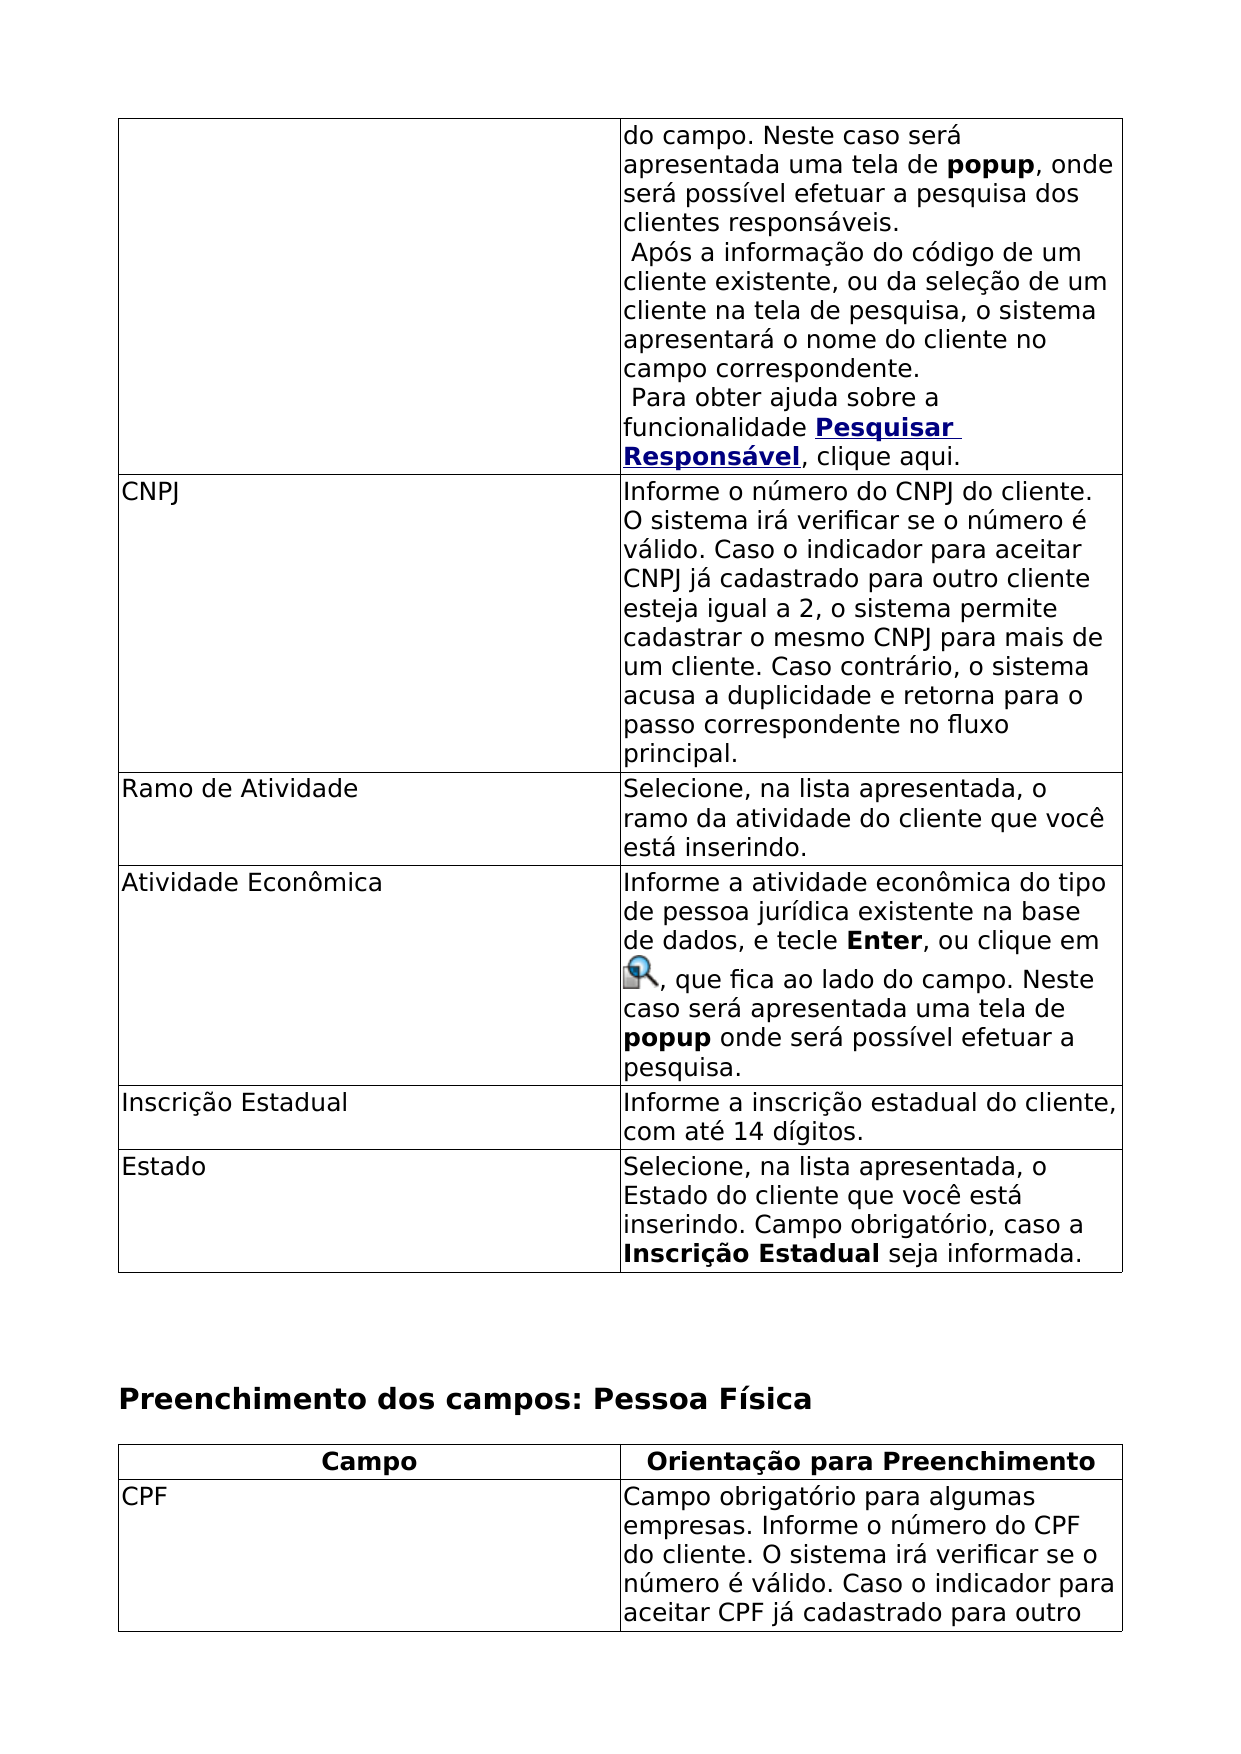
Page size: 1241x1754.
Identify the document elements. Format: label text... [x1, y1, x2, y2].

table_cell Estado [119, 1150, 620, 1272]
table_cell CNPJ [119, 475, 620, 772]
subtitle Preenchimento dos campos: Pessoa Física [118, 1382, 1122, 1416]
table_cell Informe o número do CNPJ do cliente. O sistema irá verificar se o número é válido. Caso o indicador para aceitar CNPJ já cadastrado para outro cliente esteja igual a 2, o sistema permite cadastrar o mesmo CNPJ para mais de um cliente. Caso contrário, o sistema acusa a duplicidade e retorna para o passo correspondente no fluxo principal. [621, 475, 1122, 772]
picture [622, 955, 659, 989]
table_cell do campo. Neste caso será apresentada uma tela de popup, onde será possível efetuar a pesquisa dos clientes responsáveis. Após a informação do código de um cliente existente, ou da seleção de um cliente na tela de pesquisa, o sistema apresentará o nome do cliente no campo correspondente. Para obter ajuda sobre a funcionalidade Pesquisar Responsável, clique aqui. [621, 119, 1122, 474]
table_cell Selecione, na lista apresentada, o ramo da atividade do cliente que você está inserindo. [621, 773, 1122, 865]
table_cell Campo obrigatório para algumas empresas. Informe o número do CPF do cliente. O sistema irá verificar se o número é válido. Caso o indicador para aceitar CPF já cadastrado para outro [621, 1480, 1122, 1631]
table_cell Atividade Econômica [119, 866, 620, 1085]
table_cell Informe a inscrição estadual do cliente, com até 14 dígitos. [621, 1086, 1122, 1149]
table_cell [119, 119, 620, 474]
table_header Campo [119, 1445, 620, 1479]
table_cell Selecione, na lista apresentada, o Estado do cliente que você está inserindo. Campo obrigatório, caso a Inscrição Estadual seja informada. [621, 1150, 1122, 1272]
table_cell Informe a atividade econômica do tipo de pessoa jurídica existente na base de dados, e tecle Enter, ou clique em , que fica ao lado do campo. Neste caso será apresentada uma tela de popup onde será possível efetuar a pesquisa. [621, 866, 1122, 1085]
table_header Orientação para Preenchimento [621, 1445, 1122, 1479]
table_cell CPF [119, 1480, 620, 1631]
table_cell Ramo de Atividade [119, 773, 620, 865]
table_cell Inscrição Estadual [119, 1086, 620, 1149]
